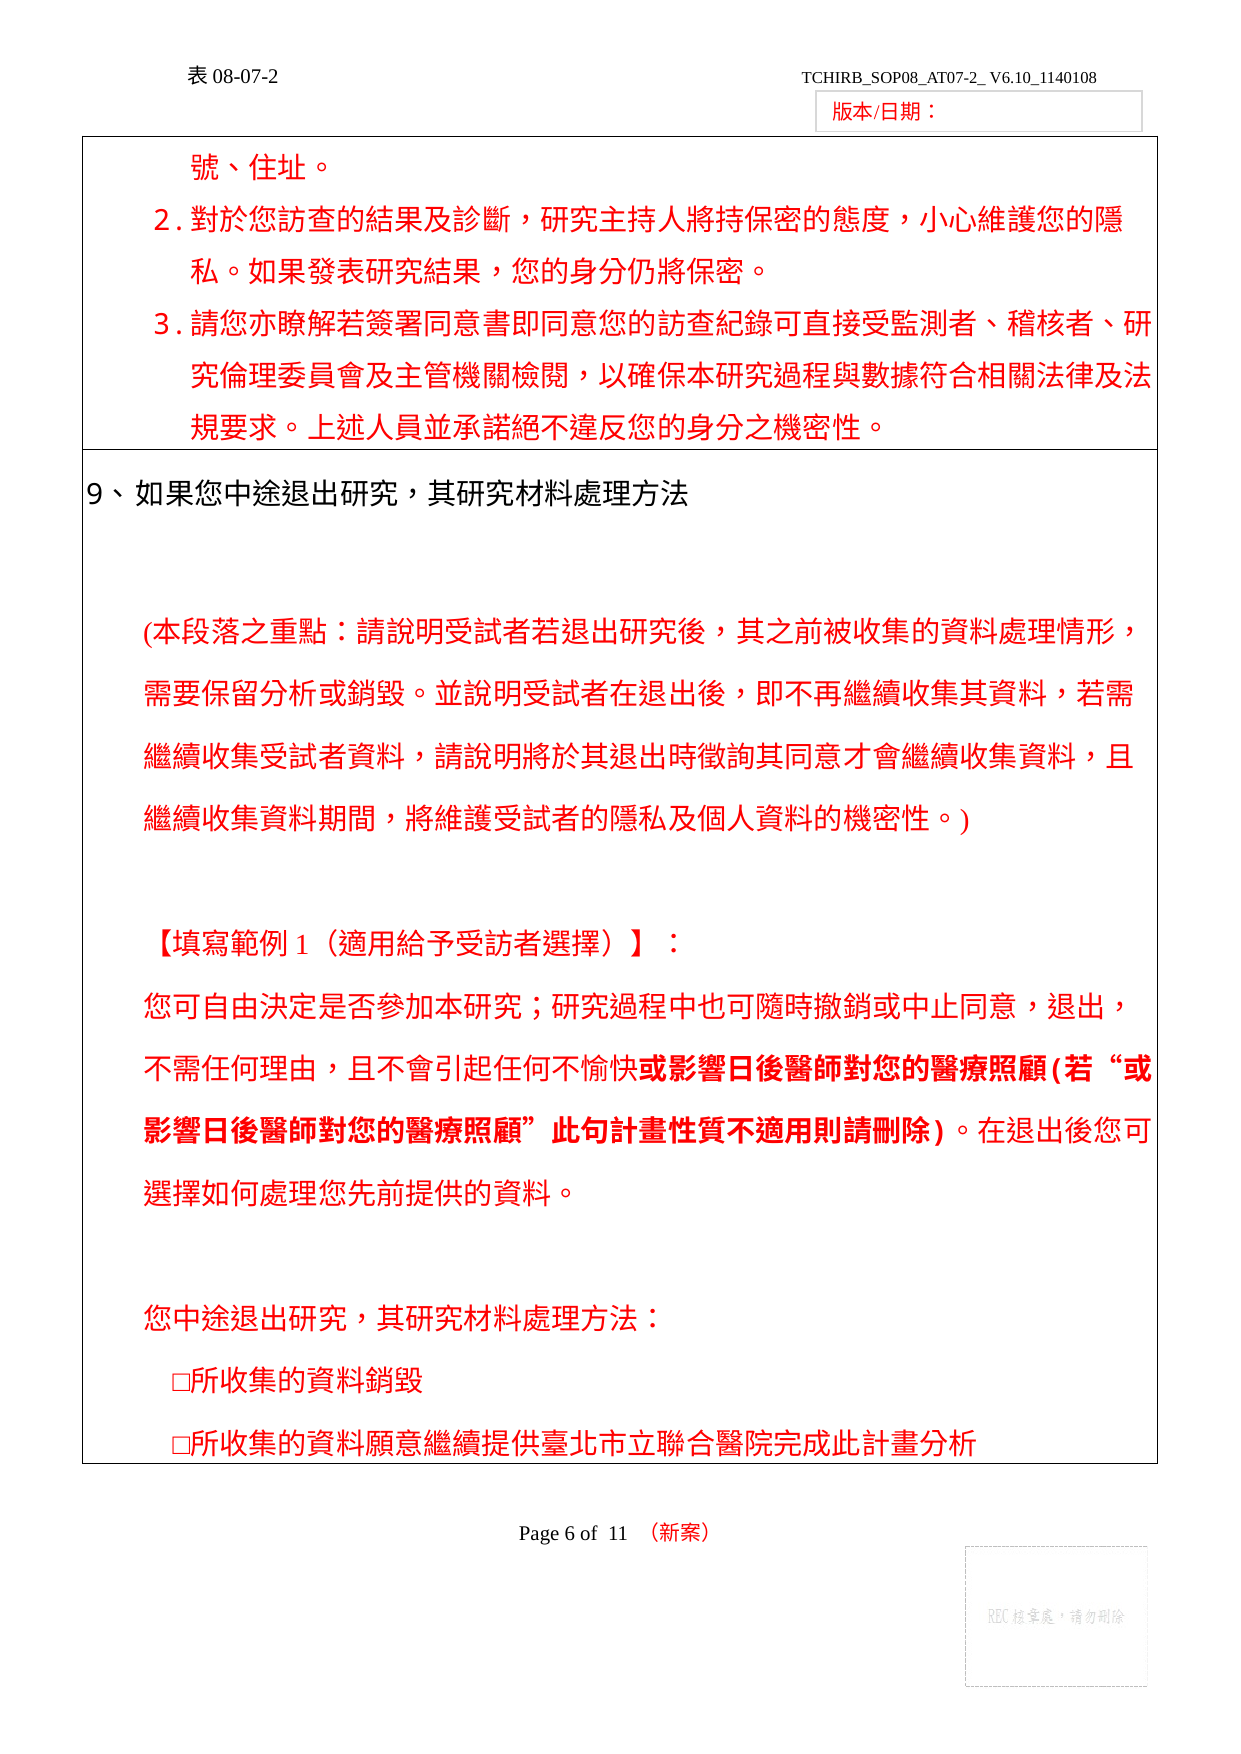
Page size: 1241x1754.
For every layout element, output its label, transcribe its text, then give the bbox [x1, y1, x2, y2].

table_cell 如果您中途退出研究，其研究材料處理方法 (本段落之重點：請說明受試者若退出研究後，其之前被收集的資料處理情形，需要保留分析或銷毀。並說明受試者在退出後，即不再繼續收集其資料，若需繼續收集受試者資料，請說明將於其退出時徵詢其同意才會繼續收集資料，且繼續收集資料期間，將維護受試者的隱私及個人資料的機密性。) 【填寫範例1（適用給予受訪者選擇）】： 您可自由決定是否參加本研究；研究過程中也可隨時撤銷或中止同意，退出，不需任何理由，且不會引起任何不愉快或影響日後醫師對您的醫療照顧(若“或影響日後醫師對您的醫療照顧”此句計畫性質不適用則請刪除)。在退出後您可選擇如何處理您先前提供的資料。 您中途退出研究，其研究材料處理方法： □所收集的資料銷毀 □所收集的資料願意繼續提供臺北市立聯合醫院完成此計畫分析 [83, 450, 1157, 1463]
table_cell 個人資料保護機制 (本段落之重點：請描述如何保護受試者個資，例如:臺北市立聯合醫院將依法把任何可辨識您的身分之記錄與您的個人隱私資料（如檢查的結果及醫師的診斷）視為機密來處理，不會公開。研究人員將以一個研究代碼代表您的身分，此代碼不會顯示您的姓名、國民身分證統一編號、住址等可識別資料。除了有關機構依法調查外，我們會小心維護您的隱私。研究結果即使發表，受試者的身分仍將保密。) 填寫範例： 將會有一個研究代碼代表您的身分，此代碼不會顯示您的姓名、身分證字號、住址。 對於您訪查的結果及診斷，研究主持人將持保密的態度，小心維護您的隱私。如果發表研究結果，您的身分仍將保密。 請您亦瞭解若簽署同意書即同意您的訪查紀錄可直接受監測者、稽核者、研究倫理委員會及主管機關檢閱，以確保本研究過程與數據符合相關法律及法規要求。上述人員並承諾絕不違反您的身分之機密性。 [83, 137, 1157, 449]
